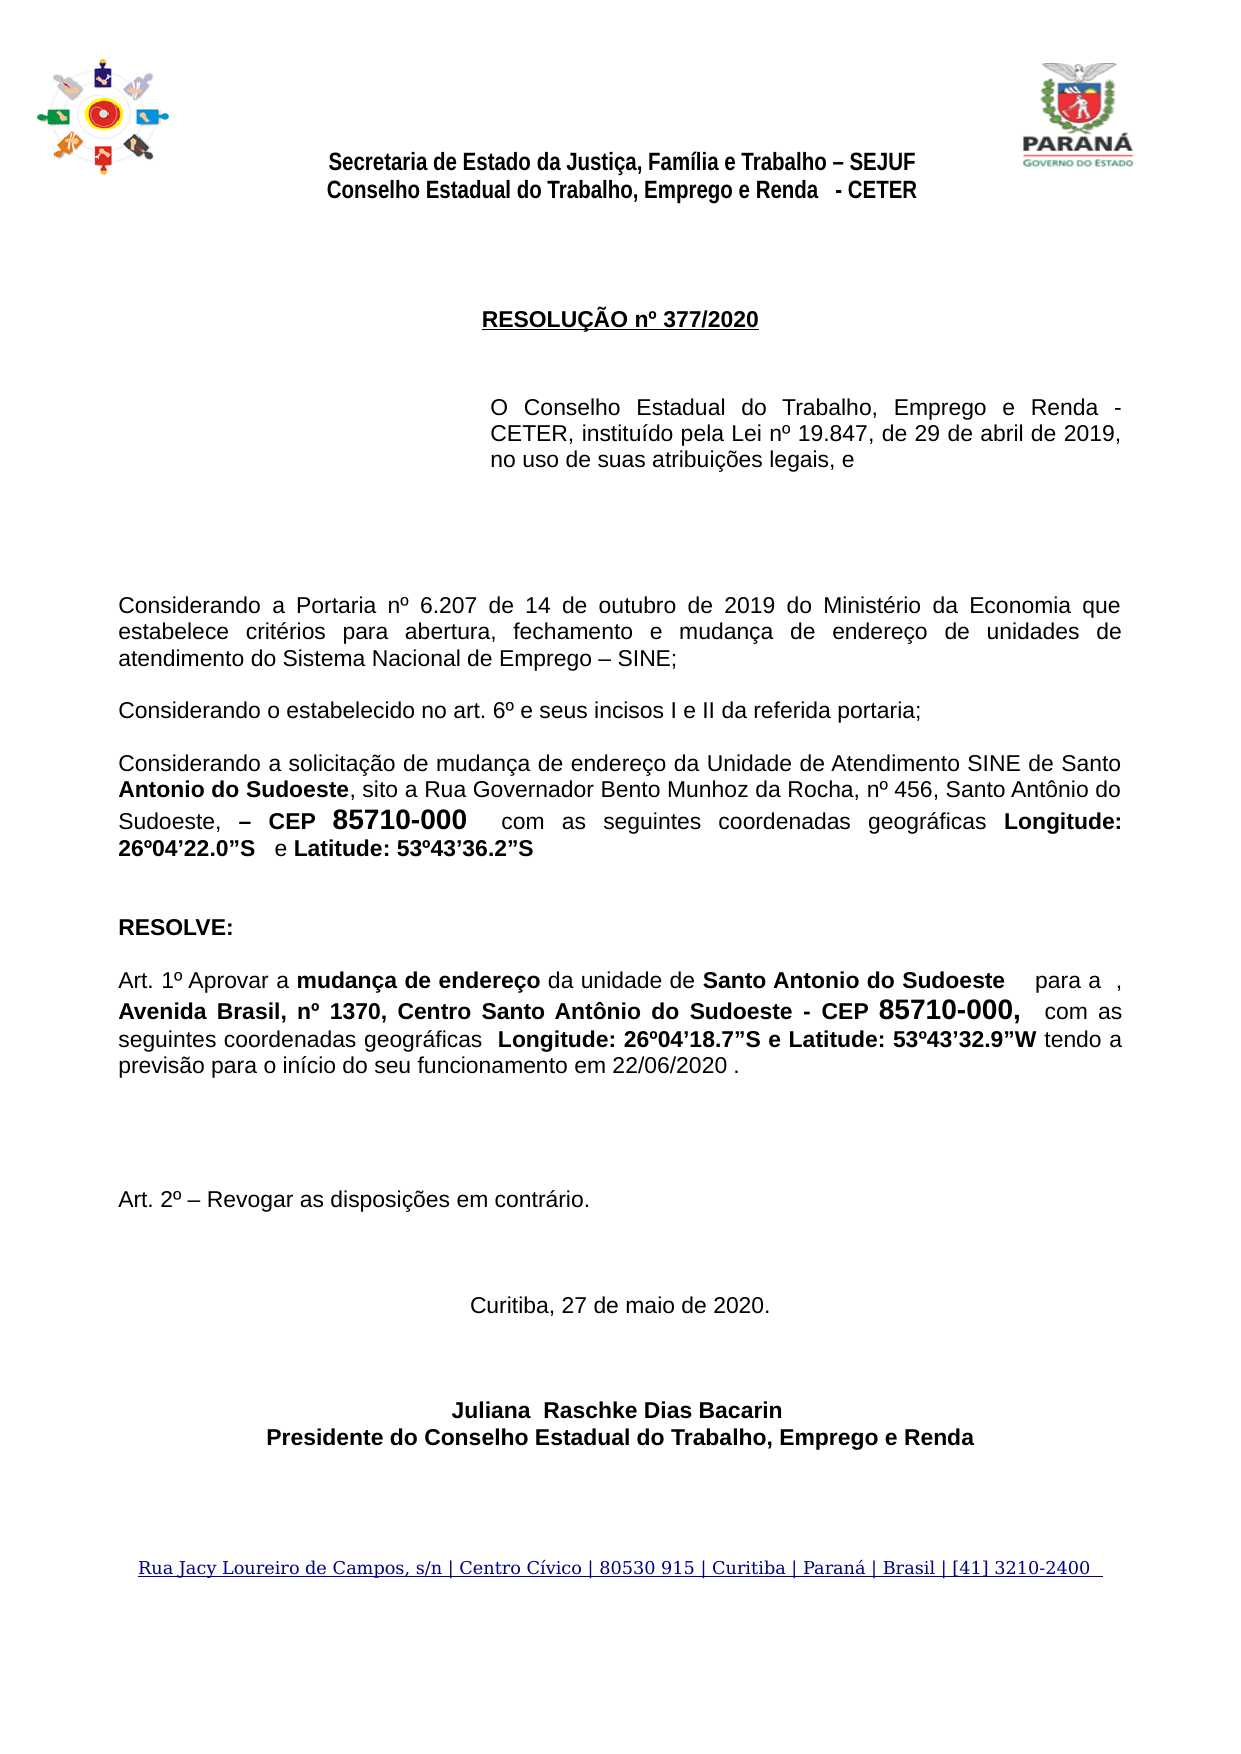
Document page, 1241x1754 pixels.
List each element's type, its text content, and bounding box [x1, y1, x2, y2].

text Art. 2º – Revogar as disposições em contrário. [118, 1186, 1122, 1213]
text Curitiba, 27 de maio de 2020. [118, 1292, 1122, 1318]
text Considerando o estabelecido no art. 6º e seus incisos I e II da referida portaria; [118, 697, 1122, 724]
picture [1021, 61, 1141, 179]
text Considerando a solicitação de mudança de endereço da Unidade de Atendimento SINE de Santo Antonio do Sudoeste, sito a Rua Governador Bento Munhoz da Rocha, nº 456, Santo Antônio do Sudoeste, – CEP 85710-000 com as seguintes coordenadas geográficas Longitude: 26º04’22.0”S e Latitude: 53º43’36.2”S [118, 750, 1122, 862]
text RESOLUÇÃO nº 377/2020 [118, 301, 1122, 334]
text RESOLVE: [118, 914, 1122, 941]
text Presidente do Conselho Estadual do Trabalho, Emprego e Renda [118, 1423, 1122, 1450]
text O Conselho Estadual do Trabalho, Emprego e Renda - CETER, instituído pela Lei nº 19.847, de 29 de abril de 2019, no uso de suas atribuições legais, e [490, 393, 1122, 473]
picture [35, 58, 171, 175]
text Considerando a Portaria nº 6.207 de 14 de outubro de 2019 do Ministério da Economia que estabelece critérios para abertura, fechamento e mudança de endereço de unidades de atendimento do Sistema Nacional de Emprego – SINE; [118, 592, 1122, 671]
text Juliana Raschke Dias Bacarin [118, 1397, 1122, 1423]
text Art. 1º Aprovar a mudança de endereço da unidade de Santo Antonio do Sudoeste para a , Avenida Brasil, nº 1370, Centro Santo Antônio do Sudoeste - CEP 85710-000, com as seguintes coordenadas geográficas Longitude: 26º04’18.7”S e Latitude: 53º43’32.9”W tendo a previsão para o início do seu funcionamento em 22/06/2020 . [118, 967, 1122, 1078]
